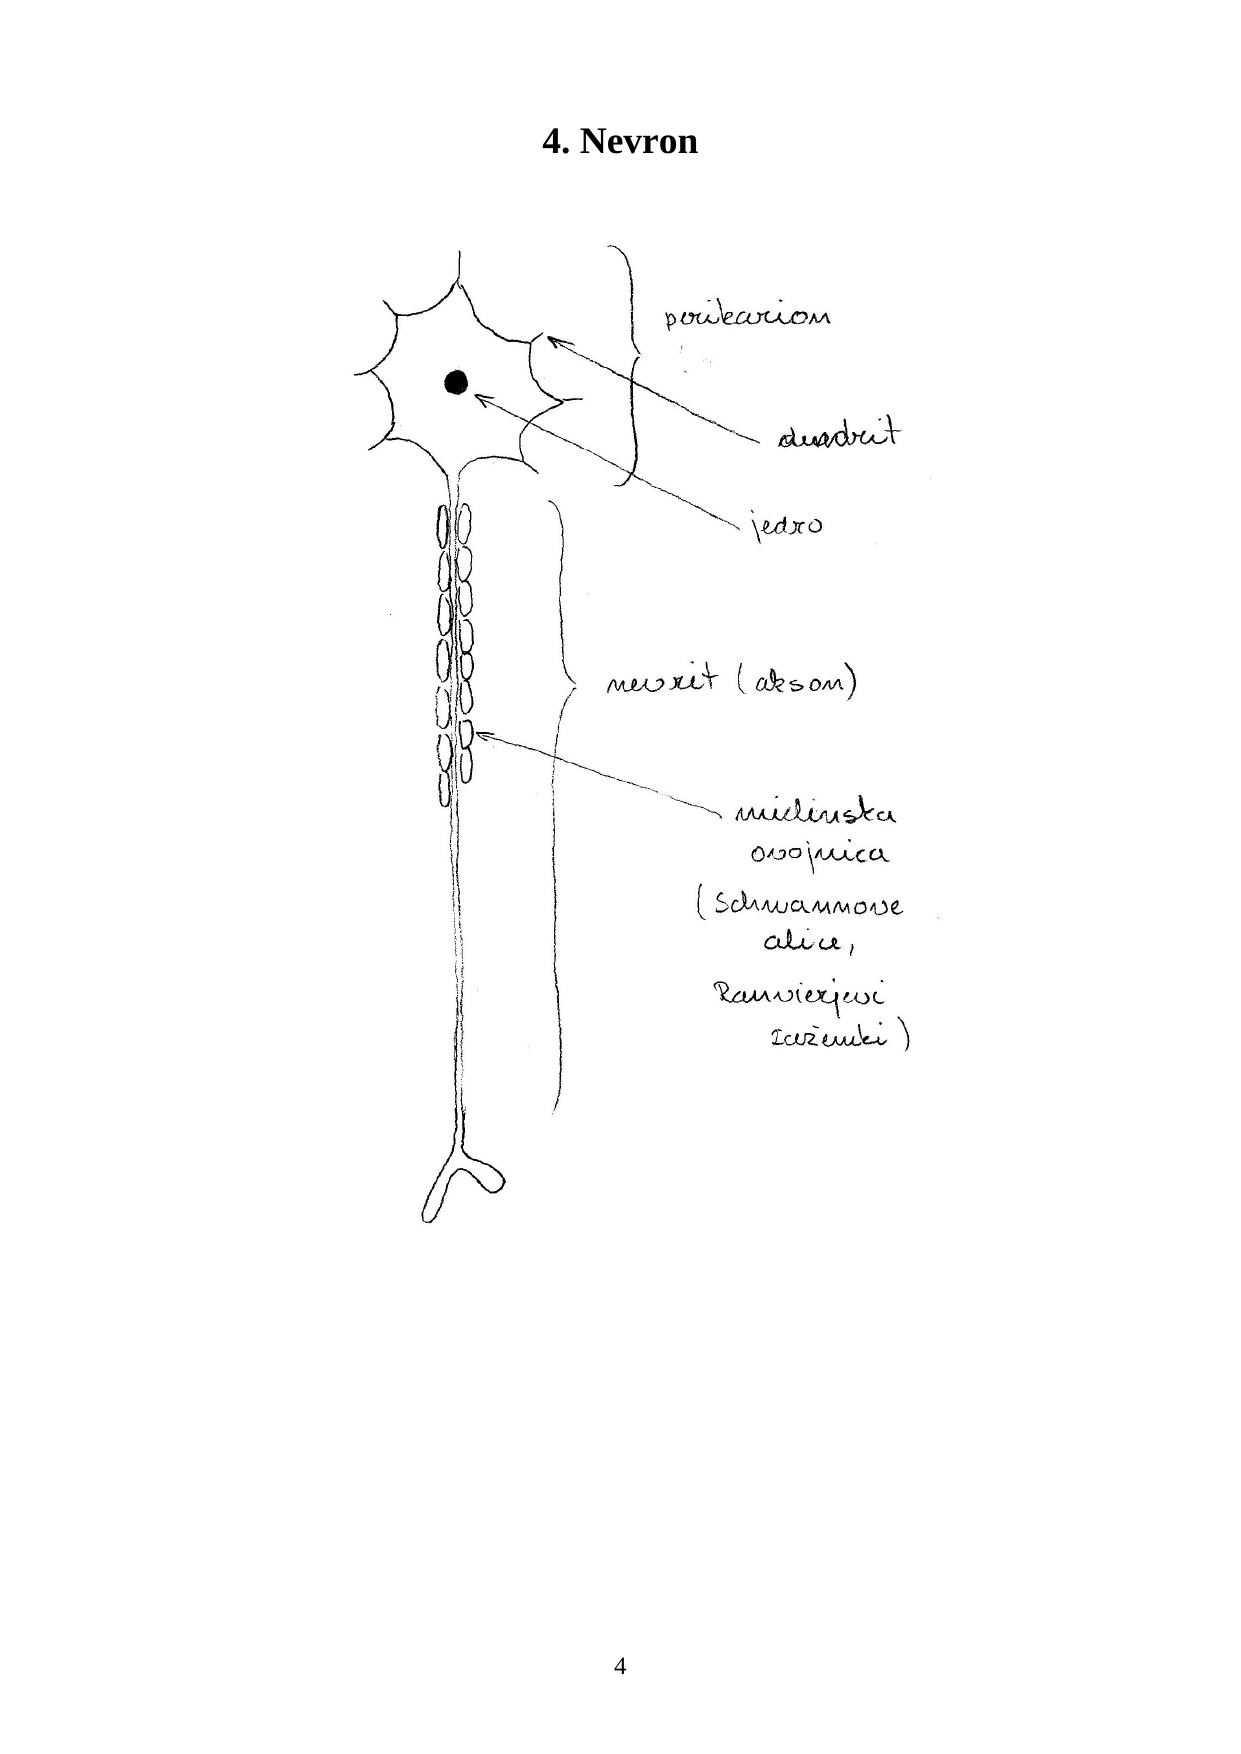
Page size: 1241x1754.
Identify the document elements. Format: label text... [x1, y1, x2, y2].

picture [288, 199, 953, 1265]
subtitle Nevron [0, 118, 1240, 161]
